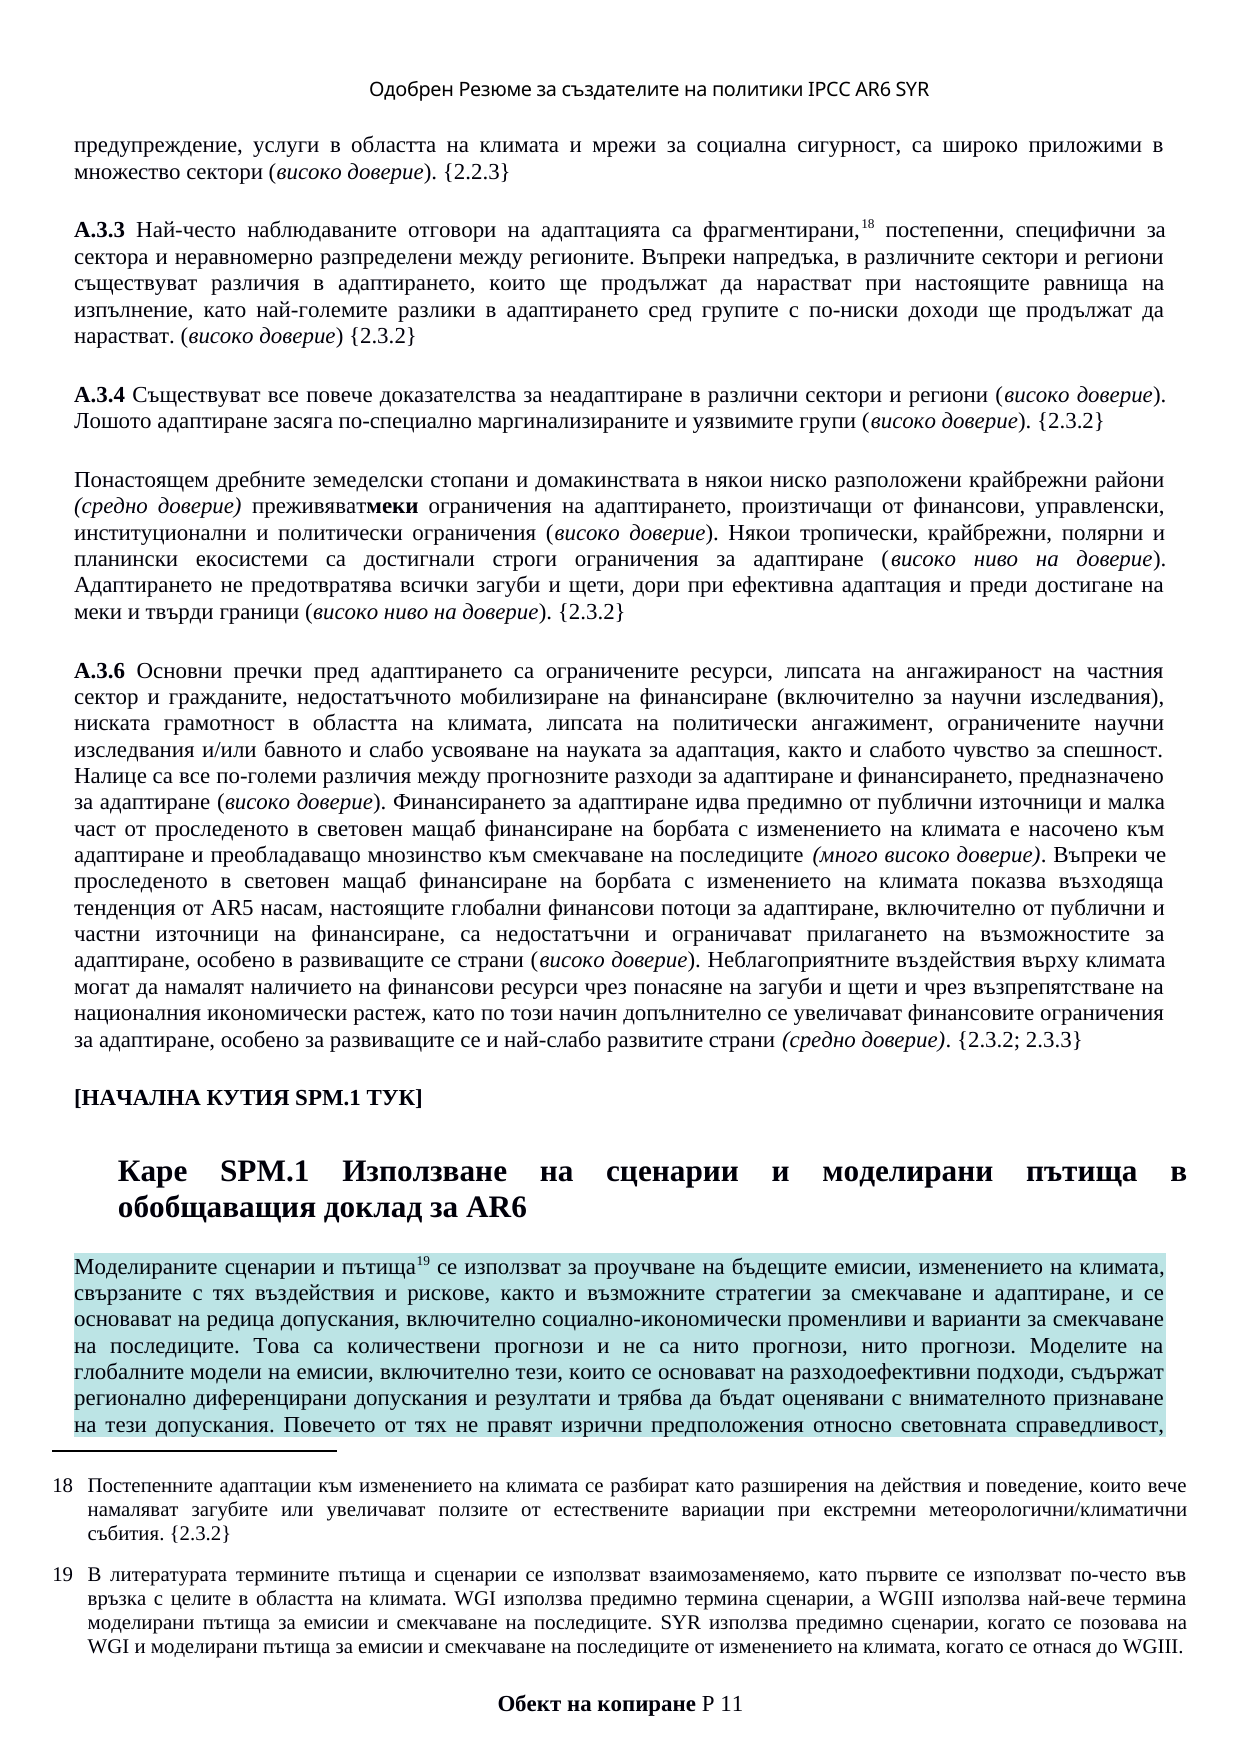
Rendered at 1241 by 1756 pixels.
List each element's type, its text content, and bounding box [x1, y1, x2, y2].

text A.3.6 Основни пречки пред адаптирането са ограничените ресурси, липсата на ангажираност на частния сектор и гражданите, недостатъчното мобилизиране на финансиране (включително за научни изследвания), ниската грамотност в областта на климата, липсата на политически ангажимент, ограничените научни изследвания и/или бавното и слабо усвояване на науката за адаптация, както и слабото чувство за спешност. Налице са все по-големи различия между прогнозните разходи за адаптиране и финансирането, предназначено за адаптиране (високо доверие). Финансирането за адаптиране идва предимно от публични източници и малка част от проследеното в световен мащаб финансиране на борбата с изменението на климата е насочено към адаптиране и преобладаващо мнозинство към смекчаване на последиците (много високо доверие). Въпреки че проследеното в световен мащаб финансиране на борбата с изменението на климата показва възходяща тенденция от AR5 насам, настоящите глобални финансови потоци за адаптиране, включително от публични и частни източници на финансиране, са недостатъчни и ограничават прилагането на възможностите за адаптиране, особено в развиващите се страни (високо доверие). Неблагоприятните въздействия върху климата могат да намалят наличието на финансови ресурси чрез понасяне на загуби и щети и чрез възпрепятстване на националния икономически растеж, като по този начин допълнително се увеличават финансовите ограничения за адаптиране, особено за развиващите се и най-слабо развитите страни (средно доверие). {2.3.2; 2.3.3} [74, 657, 1166, 1052]
text [НАЧАЛНА КУТИЯ SPM.1 ТУК] [74, 1084, 1166, 1111]
text Понастоящем дребните земеделски стопани и домакинствата в някои ниско разположени крайбрежни райони (средно доверие) преживяватмеки ограничения на адаптирането, произтичащи от финансови, управленски, институционални и политически ограничения (високо доверие). Някои тропически, крайбрежни, полярни и планински екосистеми са достигнали строги ограничения за адаптиране (високо ниво на доверие). Адаптирането не предотвратява всички загуби и щети, дори при ефективна адаптация и преди достигане на меки и твърди граници (високо ниво на доверие). {2.3.2} [74, 466, 1166, 624]
text Моделираните сценарии и пътища се използват за проучване на бъдещите емисии, изменението на климата, свързаните с тях въздействия и рискове, както и възможните стратегии за смекчаване и адаптиране, и се основават на редица допускания, включително социално-икономически променливи и варианти за смекчаване на последиците. Това са количествени прогнози и не са нито прогнози, нито прогнози. Моделите на глобалните модели на емисии, включително тези, които се основават на разходоефективни подходи, съдържат регионално диференцирани допускания и резултати и трябва да бъдат оценявани с внимателното признаване на тези допускания. Повечето от тях не правят изрични предположения относно световната справедливост, [74, 1253, 1166, 1437]
subtitle Каре SPM.1 Използване на сценарии и моделирани пътища в обобщаващия доклад за AR6 [118, 1152, 1188, 1224]
text A.3.4 Съществуват все повече доказателства за неадаптиране в различни сектори и региони (високо доверие). Лошото адаптиране засяга по-специално маргинализираните и уязвимите групи (високо доверие). {2.3.2} [74, 381, 1166, 433]
text A.3.3 Най-често наблюдаваните отговори на адаптацията са фрагментирани, постепенни, специфични за сектора и неравномерно разпределени между регионите. Въпреки напредъка, в различните сектори и региони съществуват различия в адаптирането, които ще продължат да нарастват при настоящите равнища на изпълнение, като най-големите разлики в адаптирането сред групите с по-ниски доходи ще продължат да нарастват. (високо доверие) {2.3.2} [74, 217, 1166, 348]
text В литературата термините пътища и сценарии се използват взаимозаменяемо, като първите се използват по-често във връзка с целите в областта на климата. WGI използва предимно термина сценарии, а WGIII използва най-вече термина моделирани пътища за емисии и смекчаване на последиците. SYR използва предимно сценарии, когато се позовава на WGI и моделирани пътища за емисии и смекчаване на последиците от изменението на климата, когато се отнася до WGIII. [52, 1562, 1188, 1658]
text предупреждение, услуги в областта на климата и мрежи за социална сигурност, са широко приложими в множество сектори (високо доверие). {2.2.3} [74, 131, 1166, 184]
text Постепенните адаптации към изменението на климата се разбират като разширения на действия и поведение, които вече намаляват загубите или увеличават ползите от естествените вариации при екстремни метеорологични/климатични събития. {2.3.2} [52, 1473, 1188, 1545]
